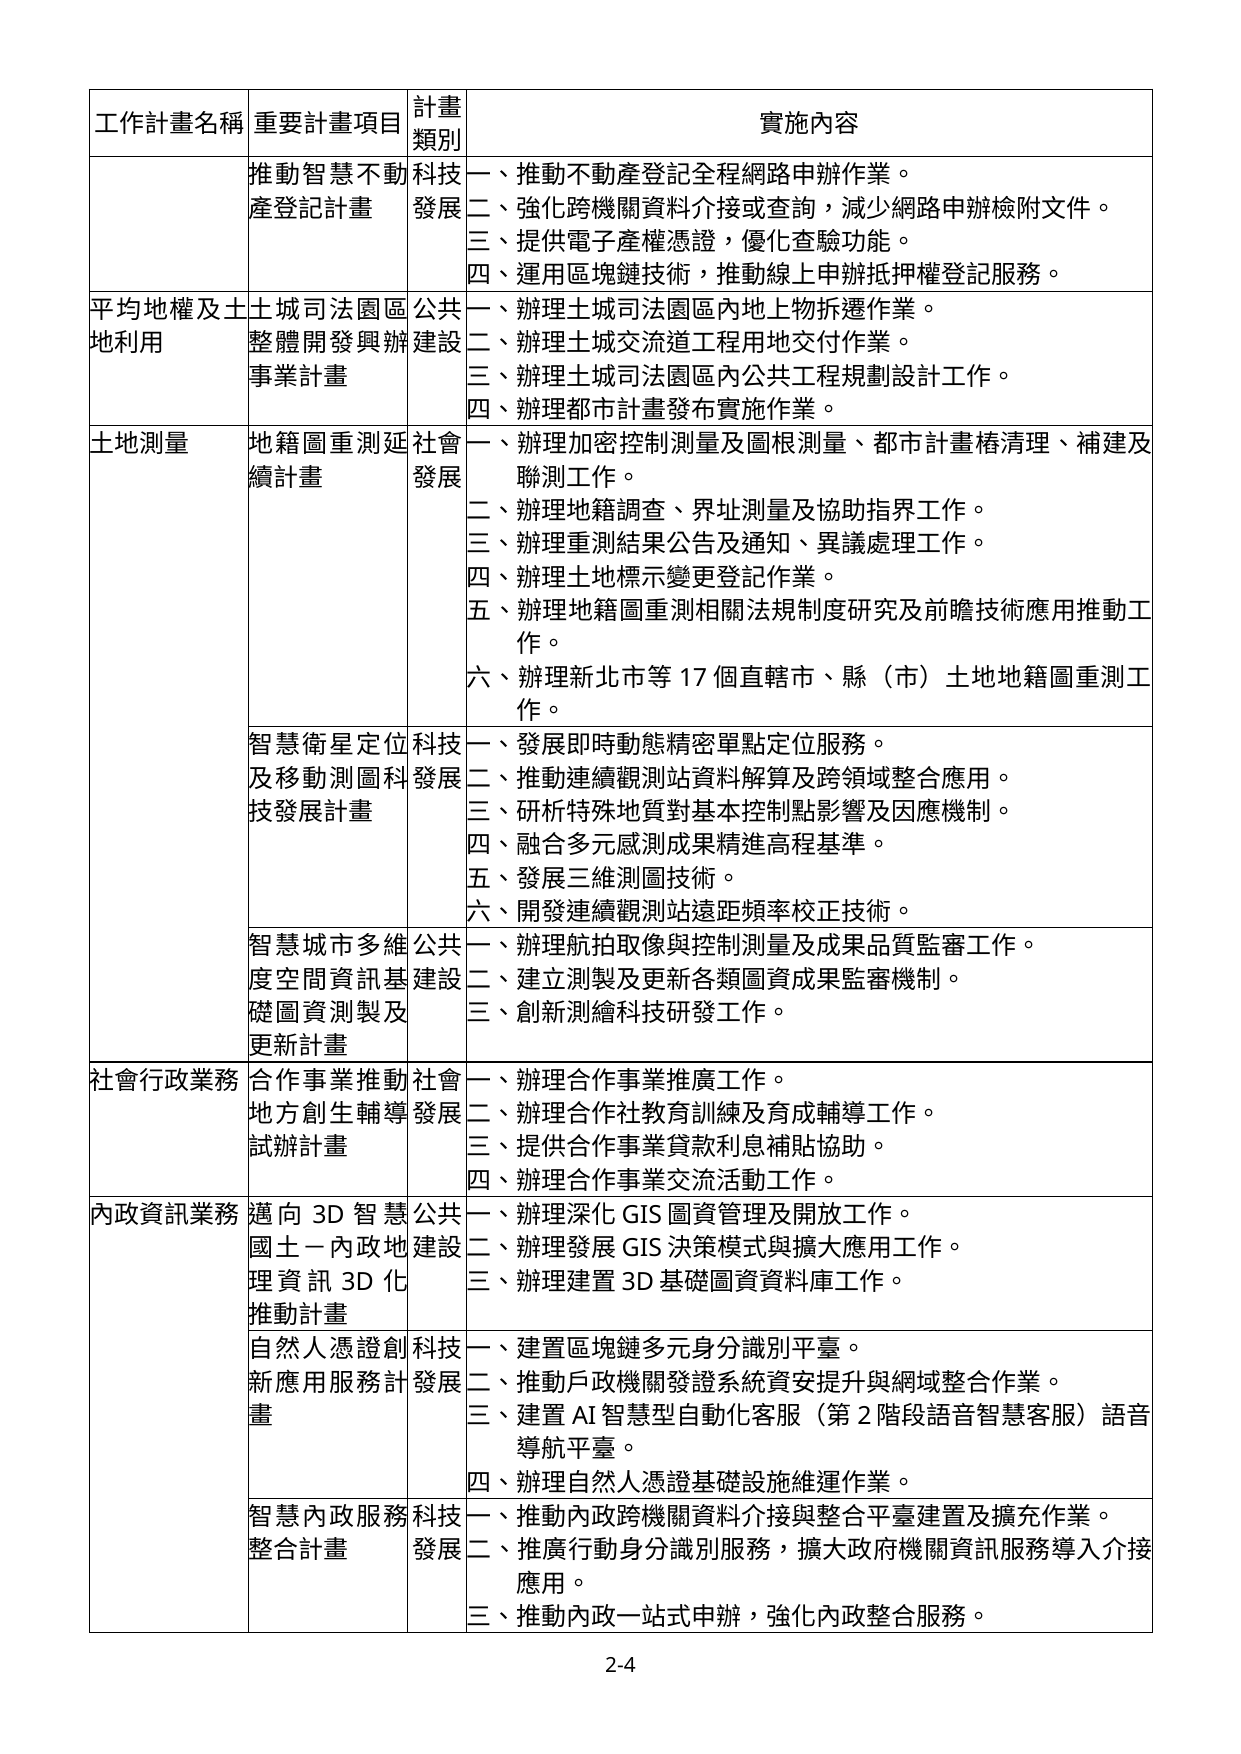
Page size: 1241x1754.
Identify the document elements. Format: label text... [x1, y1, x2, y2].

table_header 工作計畫名稱 [90, 90, 248, 156]
table_cell 一、發展即時動態精密單點定位服務。 二、推動連續觀測站資料解算及跨領域整合應用。 三、研析特殊地質對基本控制點影響及因應機制。 四、融合多元感測成果精進高程基準。 五、發展三維測圖技術。 六、開發連續觀測站遠距頻率校正技術。 [467, 727, 1152, 927]
table_cell 科技發展 [408, 727, 466, 927]
table_cell 智慧內政服務整合計畫 [249, 1499, 407, 1632]
table_cell 邁向3D智慧國土－內政地理資訊3D化推動計畫 [249, 1197, 407, 1330]
table_cell 一、辦理土城司法園區內地上物拆遷作業。 二、辦理土城交流道工程用地交付作業。 三、辦理土城司法園區內公共工程規劃設計工作。 四、辦理都市計畫發布實施作業。 [467, 292, 1152, 425]
table_cell 地籍圖重測延續計畫 [249, 426, 407, 726]
table_cell 智慧衛星定位及移動測圖科技發展計畫 [249, 727, 407, 927]
table_cell 科技發展 [408, 1331, 466, 1498]
table_cell 智慧城市多維度空間資訊基礎圖資測製及更新計畫 [249, 928, 407, 1061]
table_cell 合作事業推動地方創生輔導試辦計畫 [249, 1063, 407, 1196]
table_cell 一、辦理合作事業推廣工作。 二、辦理合作社教育訓練及育成輔導工作。 三、提供合作事業貸款利息補貼協助。 四、辦理合作事業交流活動工作。 [467, 1063, 1152, 1196]
table_cell 科技發展 [408, 157, 466, 291]
table_cell 土城司法園區整體開發興辦事業計畫 [249, 292, 407, 425]
table_cell 公共建設 [408, 928, 466, 1061]
table_cell [90, 157, 248, 291]
table_cell 公共建設 [408, 292, 466, 425]
table_header 實施內容 [467, 90, 1152, 156]
table_header 計畫類別 [408, 90, 466, 156]
table_cell 社會發展 [408, 1063, 466, 1196]
table_cell 社會發展 [408, 426, 466, 726]
table_header 重要計畫項目 [249, 90, 407, 156]
table_cell 一、辦理加密控制測量及圖根測量、都市計畫樁清理、補建及聯測工作。 二、辦理地籍調查、界址測量及協助指界工作。 三、辦理重測結果公告及通知、異議處理工作。 四、辦理土地標示變更登記作業。 五、辦理地籍圖重測相關法規制度研究及前瞻技術應用推動工作。 六、辦理新北市等17個直轄市、縣（市）土地地籍圖重測工作。 [467, 426, 1152, 726]
table_cell 社會行政業務 [90, 1063, 248, 1196]
table_cell 自然人憑證創新應用服務計畫 [249, 1331, 407, 1498]
table_cell 一、建置區塊鏈多元身分識別平臺。 二、推動戶政機關發證系統資安提升與網域整合作業。 三、建置AI智慧型自動化客服（第2階段語音智慧客服）語音導航平臺。 四、辦理自然人憑證基礎設施維運作業。 [467, 1331, 1152, 1498]
table_cell 土地測量 [90, 426, 248, 1061]
table_cell 推動智慧不動產登記計畫 [249, 157, 407, 291]
table_cell 一、辦理深化GIS圖資管理及開放工作。 二、辦理發展GIS決策模式與擴大應用工作。 三、辦理建置3D基礎圖資資料庫工作。 [467, 1197, 1152, 1330]
table_cell 一、辦理航拍取像與控制測量及成果品質監審工作。 二、建立測製及更新各類圖資成果監審機制。 三、創新測繪科技研發工作。 [467, 928, 1152, 1061]
table_cell 科技發展 [408, 1499, 466, 1632]
table_cell 內政資訊業務 [90, 1197, 248, 1632]
table_cell 一、推動內政跨機關資料介接與整合平臺建置及擴充作業。 二、推廣行動身分識別服務，擴大政府機關資訊服務導入介接應用。 三、推動內政一站式申辦，強化內政整合服務。 [467, 1499, 1152, 1632]
table_cell 公共建設 [408, 1197, 466, 1330]
table_cell 一、推動不動產登記全程網路申辦作業。 二、強化跨機關資料介接或查詢，減少網路申辦檢附文件。 三、提供電子產權憑證，優化查驗功能。 四、運用區塊鏈技術，推動線上申辦抵押權登記服務。 [467, 157, 1152, 291]
table_cell 平均地權及土地利用 [90, 292, 248, 425]
